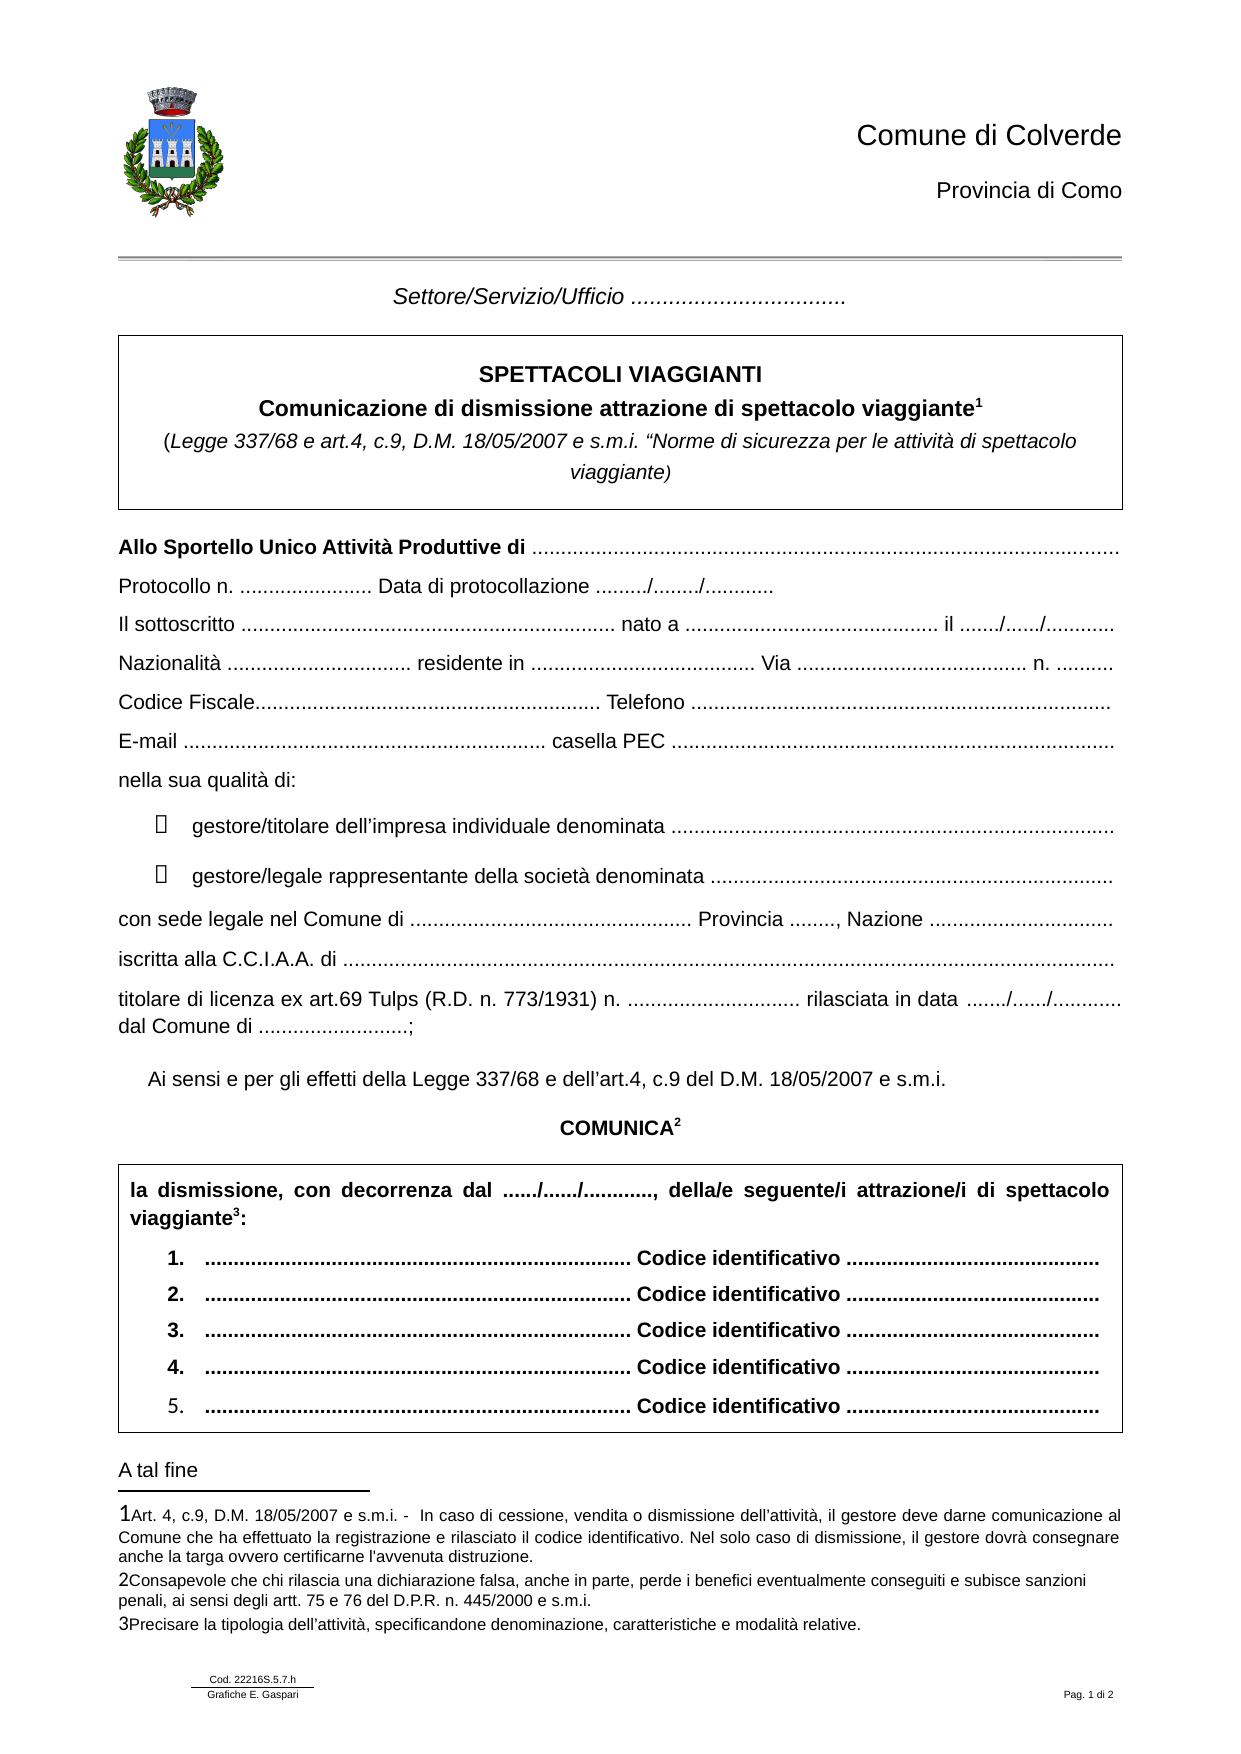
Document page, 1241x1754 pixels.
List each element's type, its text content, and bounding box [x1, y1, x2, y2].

text  gestore/titolare dell’impresa individuale denominata ............................................................................. [153, 807, 1122, 841]
text iscritta alla C.C.I.A.A. di ...................................................................................................................................... [118, 946, 1122, 970]
text  gestore/legale rappresentante della società denominata ...................................................................... [153, 856, 1122, 891]
text Ai sensi e per gli effetti della Legge 337/68 e dell’art.4, c.9 del D.M. 18/05/2007 e s.m.i. [118, 1066, 1122, 1090]
subtitle COMUNICA [118, 1115, 1122, 1139]
text Consapevole che chi rilascia una dichiarazione falsa, anche in parte, perde i benefici eventualmente conseguiti e subisce sanzioni penali, ai sensi degli artt. 75 e 76 del D.P.R. n. 445/2000 e s.m.i. [118, 1566, 1122, 1610]
text con sede legale nel Comune di ................................................. Provincia ........, Nazione ................................ [118, 906, 1122, 930]
text Protocollo n. ....................... Data di protocollazione ........./......../............ [118, 573, 1122, 597]
text Allo Sportello Unico Attività Produttive di [118, 534, 1122, 558]
text Nazionalità ................................ residente in ....................................... Via ........................................ n. .......... [118, 651, 1122, 675]
table_header SPETTACOLI VIAGGIANTI Comunicazione di dismissione attrazione di spettacolo viaggiante (Legge 337/68 e art.4, c.9, D.M. 18/05/2007 e s.m.i. “Norme di sicurezza per le attività di spettacolo viaggiante) [119, 336, 1122, 508]
text titolare di licenza ex art.69 Tulps (R.D. n. 773/1931) n. .............................. rilasciata in data ......./....../............ dal Comune di ..........................; [118, 986, 1122, 1038]
text E-mail ............................................................... casella PEC ............................................................................. [118, 729, 1122, 753]
text Provincia di Como [224, 177, 1122, 204]
table_header la dismissione, con decorrenza dal ....../....../............, della/e seguente/i attrazione/i di spettacolo viaggiante: .......................................................................... Codice identificativo ............................................ .......................................................................... Codice identificativo ............................................ .......................................................................... Codice identificativo ............................................ .......................................................................... Codice identificativo ............................................ .......................................................................... Codice identificativo ............................................ [119, 1165, 1122, 1432]
text nella sua qualità di: [118, 768, 1122, 792]
text A tal fine [118, 1458, 1122, 1482]
picture [122, 87, 224, 219]
text Codice Fiscale............................................................ Telefono ......................................................................... [118, 690, 1122, 714]
text Comune di Colverde [224, 118, 1122, 152]
text Settore/Servizio/Ufficio .................................. [118, 283, 1122, 309]
text Il sottoscritto ................................................................. nato a ............................................ il ......./....../............ [118, 612, 1122, 636]
